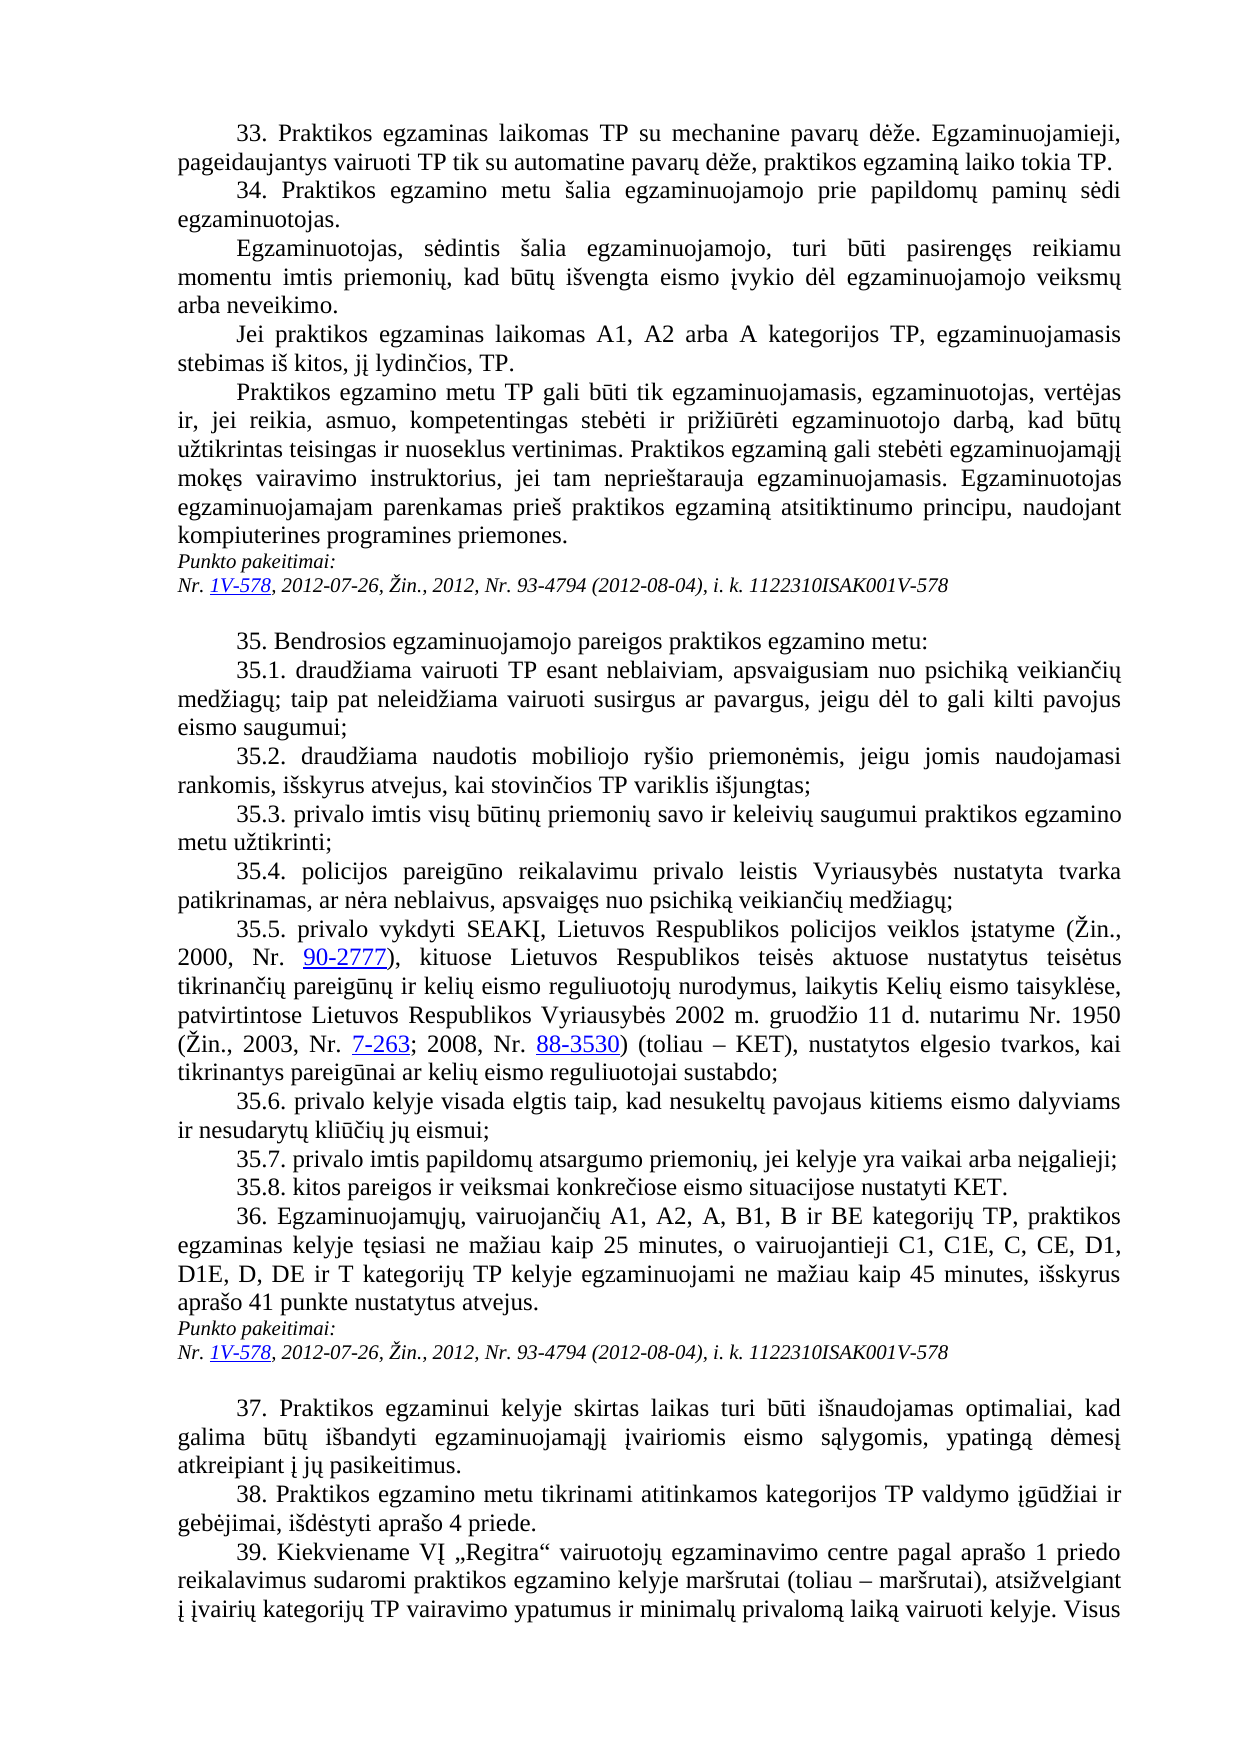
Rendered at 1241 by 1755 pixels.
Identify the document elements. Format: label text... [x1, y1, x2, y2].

text 35.2. draudžiama naudotis mobiliojo ryšio priemonėmis, jeigu jomis naudojamasi rankomis, išskyrus atvejus, kai stovinčios TP variklis išjungtas; [177, 741, 1122, 799]
text 35.6. privalo kelyje visada elgtis taip, kad nesukeltų pavojaus kitiems eismo dalyviams ir nesudarytų kliūčių jų eismui; [177, 1086, 1122, 1144]
text Praktikos egzamino metu TP gali būti tik egzaminuojamasis, egzaminuotojas, vertėjas ir, jei reikia, asmuo, kompetentingas stebėti ir prižiūrėti egzaminuotojo darbą, kad būtų užtikrintas teisingas ir nuoseklus vertinimas. Praktikos egzaminą gali stebėti egzaminuojamąjį mokęs vairavimo instruktorius, jei tam neprieštarauja egzaminuojamasis. Egzaminuotojas egzaminuojamajam parenkamas prieš praktikos egzaminą atsitiktinumo principu, naudojant kompiuterines programines priemones. [177, 377, 1122, 549]
text Punkto pakeitimai: [177, 549, 1122, 573]
text 35.3. privalo imtis visų būtinų priemonių savo ir keleivių saugumui praktikos egzamino metu užtikrinti; [177, 799, 1122, 856]
text Punkto pakeitimai: [177, 1316, 1122, 1340]
text 34. Praktikos egzamino metu šalia egzaminuojamojo prie papildomų paminų sėdi egzaminuotojas. [177, 176, 1122, 233]
text Egzaminuotojas, sėdintis šalia egzaminuojamojo, turi būti pasirengęs reikiamu momentu imtis priemonių, kad būtų išvengta eismo įvykio dėl egzaminuojamojo veiksmų arba neveikimo. [177, 233, 1122, 319]
text Nr. 1V-578, 2012-07-26, Žin., 2012, Nr. 93-4794 (2012-08-04), i. k. 1122310ISAK001V-578 [177, 1340, 1122, 1364]
text 35. Bendrosios egzaminuojamojo pareigos praktikos egzamino metu: [177, 626, 1122, 655]
text 35.1. draudžiama vairuoti TP esant neblaiviam, apsvaigusiam nuo psichiką veikiančių medžiagų; taip pat neleidžiama vairuoti susirgus ar pavargus, jeigu dėl to gali kilti pavojus eismo saugumui; [177, 655, 1122, 741]
text 36. Egzaminuojamųjų, vairuojančių A1, A2, A, B1, B ir BE kategorijų TP, praktikos egzaminas kelyje tęsiasi ne mažiau kaip 25 minutes, o vairuojantieji C1, C1E, C, CE, D1, D1E, D, DE ir T kategorijų TP kelyje egzaminuojami ne mažiau kaip 45 minutes, išskyrus aprašo 41 punkte nustatytus atvejus. [177, 1201, 1122, 1316]
text Jei praktikos egzaminas laikomas A1, A2 arba A kategorijos TP, egzaminuojamasis stebimas iš kitos, jį lydinčios, TP. [177, 319, 1122, 377]
text 35.5. privalo vykdyti SEAKĮ, Lietuvos Respublikos policijos veiklos įstatyme (Žin., 2000, Nr. 90-2777), kituose Lietuvos Respublikos teisės aktuose nustatytus teisėtus tikrinančių pareigūnų ir kelių eismo reguliuotojų nurodymus, laikytis Kelių eismo taisyklėse, patvirtintose Lietuvos Respublikos Vyriausybės 2002 m. gruodžio 11 d. nutarimu Nr. 1950 (Žin., 2003, Nr. 7-263; 2008, Nr. 88-3530) (toliau – KET), nustatytos elgesio tvarkos, kai tikrinantys pareigūnai ar kelių eismo reguliuotojai sustabdo; [177, 914, 1122, 1086]
text 35.7. privalo imtis papildomų atsargumo priemonių, jei kelyje yra vaikai arba neįgalieji; [177, 1144, 1122, 1172]
text 39. Kiekviename VĮ „Regitra“ vairuotojų egzaminavimo centre pagal aprašo 1 priedo reikalavimus sudaromi praktikos egzamino kelyje maršrutai (toliau – maršrutai), atsižvelgiant į įvairių kategorijų TP vairavimo ypatumus ir minimalų privalomą laiką vairuoti kelyje. Visus [177, 1537, 1122, 1623]
text 33. Praktikos egzaminas laikomas TP su mechanine pavarų dėže. Egzaminuojamieji, pageidaujantys vairuoti TP tik su automatine pavarų dėže, praktikos egzaminą laiko tokia TP. [177, 118, 1122, 176]
text Nr. 1V-578, 2012-07-26, Žin., 2012, Nr. 93-4794 (2012-08-04), i. k. 1122310ISAK001V-578 [177, 573, 1122, 597]
text 37. Praktikos egzaminui kelyje skirtas laikas turi būti išnaudojamas optimaliai, kad galima būtų išbandyti egzaminuojamąjį įvairiomis eismo sąlygomis, ypatingą dėmesį atkreipiant į jų pasikeitimus. [177, 1393, 1122, 1479]
text 38. Praktikos egzamino metu tikrinami atitinkamos kategorijos TP valdymo įgūdžiai ir gebėjimai, išdėstyti aprašo 4 priede. [177, 1479, 1122, 1537]
text 35.8. kitos pareigos ir veiksmai konkrečiose eismo situacijose nustatyti KET. [177, 1172, 1122, 1201]
text 35.4. policijos pareigūno reikalavimu privalo leistis Vyriausybės nustatyta tvarka patikrinamas, ar nėra neblaivus, apsvaigęs nuo psichiką veikiančių medžiagų; [177, 856, 1122, 914]
